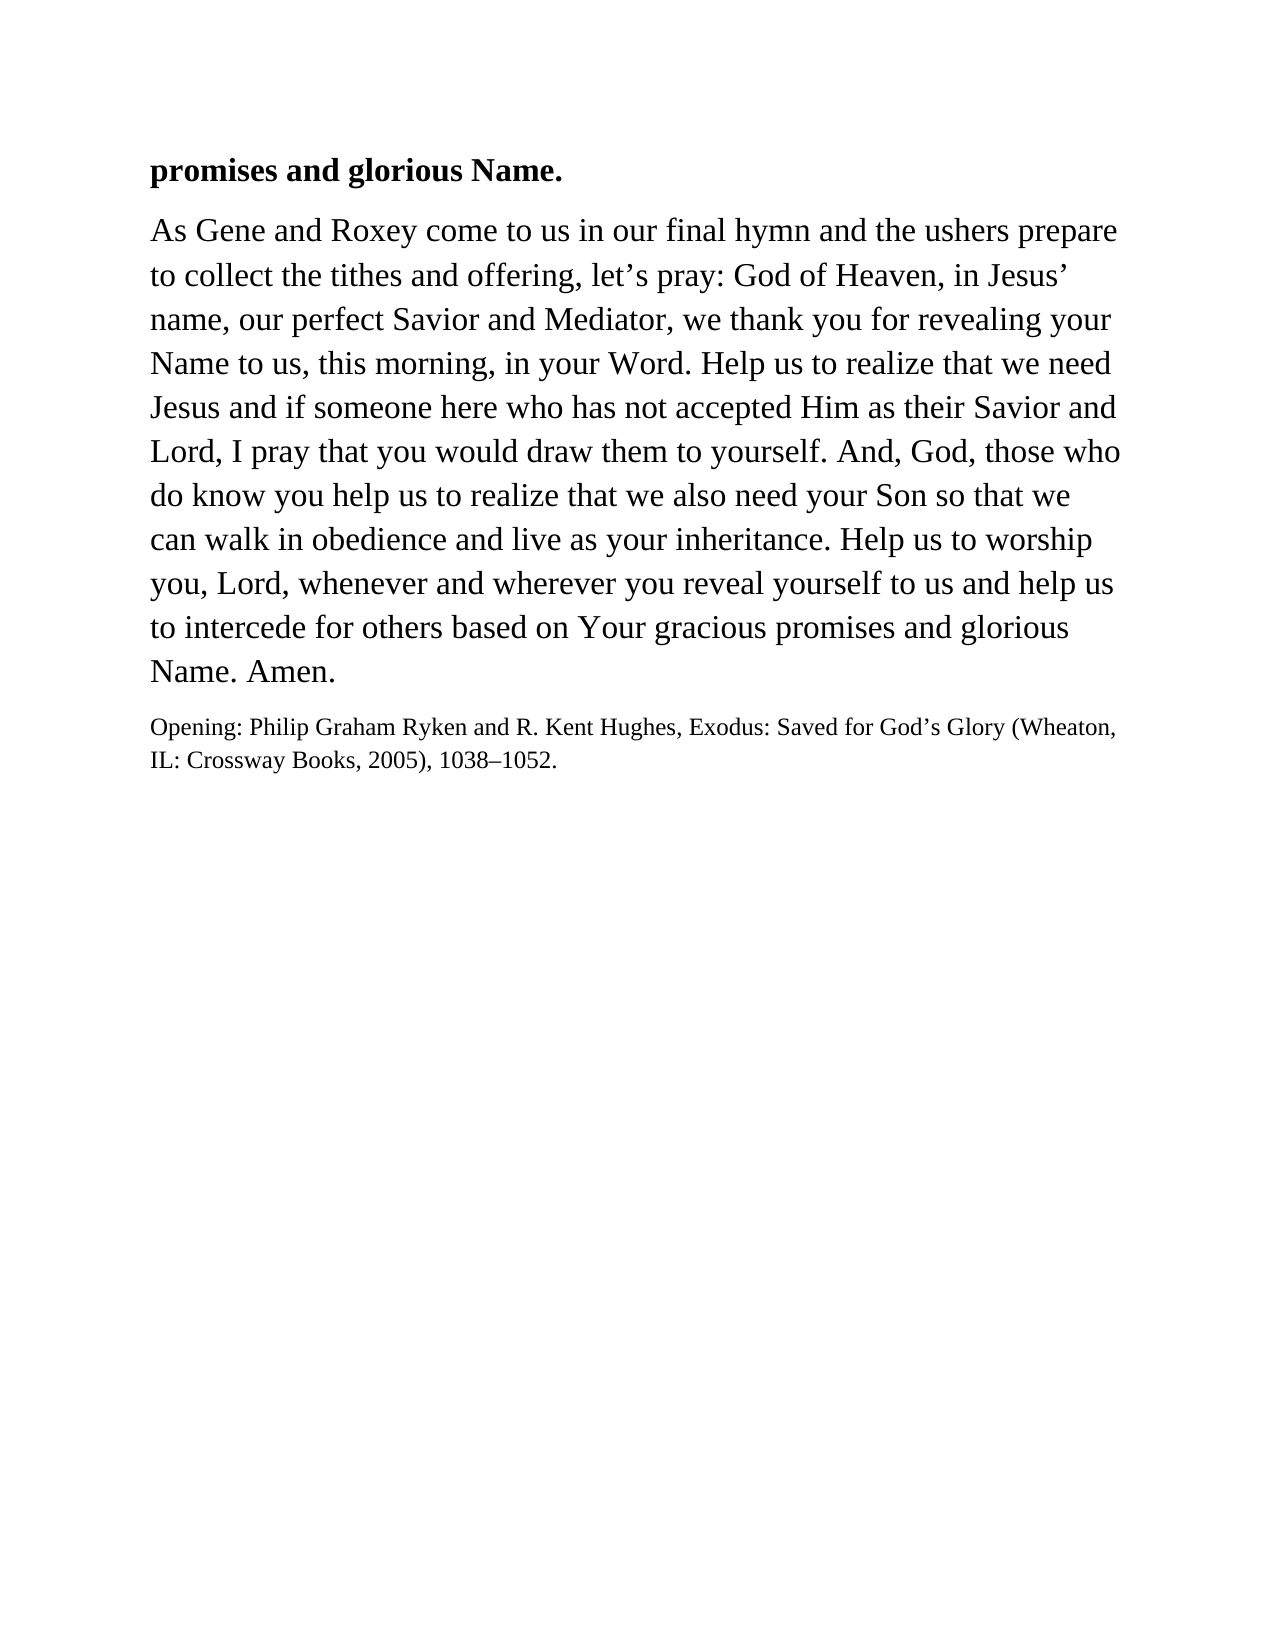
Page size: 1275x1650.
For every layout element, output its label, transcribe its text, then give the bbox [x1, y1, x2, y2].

text Opening: Philip Graham Ryken and R. Kent Hughes, Exodus: Saved for God’s Glory (Wheaton, IL: Crossway Books, 2005), 1038–1052. [150, 712, 1125, 774]
text promises and glorious Name. [150, 150, 1125, 188]
text As Gene and Roxey come to us in our final hymn and the ushers prepare to collect the tithes and offering, let’s pray: God of Heaven, in Jesus’ name, our perfect Savior and Mediator, we thank you for revealing your Name to us, this morning, in your Word. Help us to realize that we need Jesus and if someone here who has not accepted Him as their Savior and Lord, I pray that you would draw them to yourself. And, God, those who do know you help us to realize that we also need your Son so that we can walk in obedience and live as your inheritance. Help us to worship you, Lord, whenever and wherever you reveal yourself to us and help us to intercede for others based on Your gracious promises and glorious Name. Amen. [150, 211, 1125, 690]
